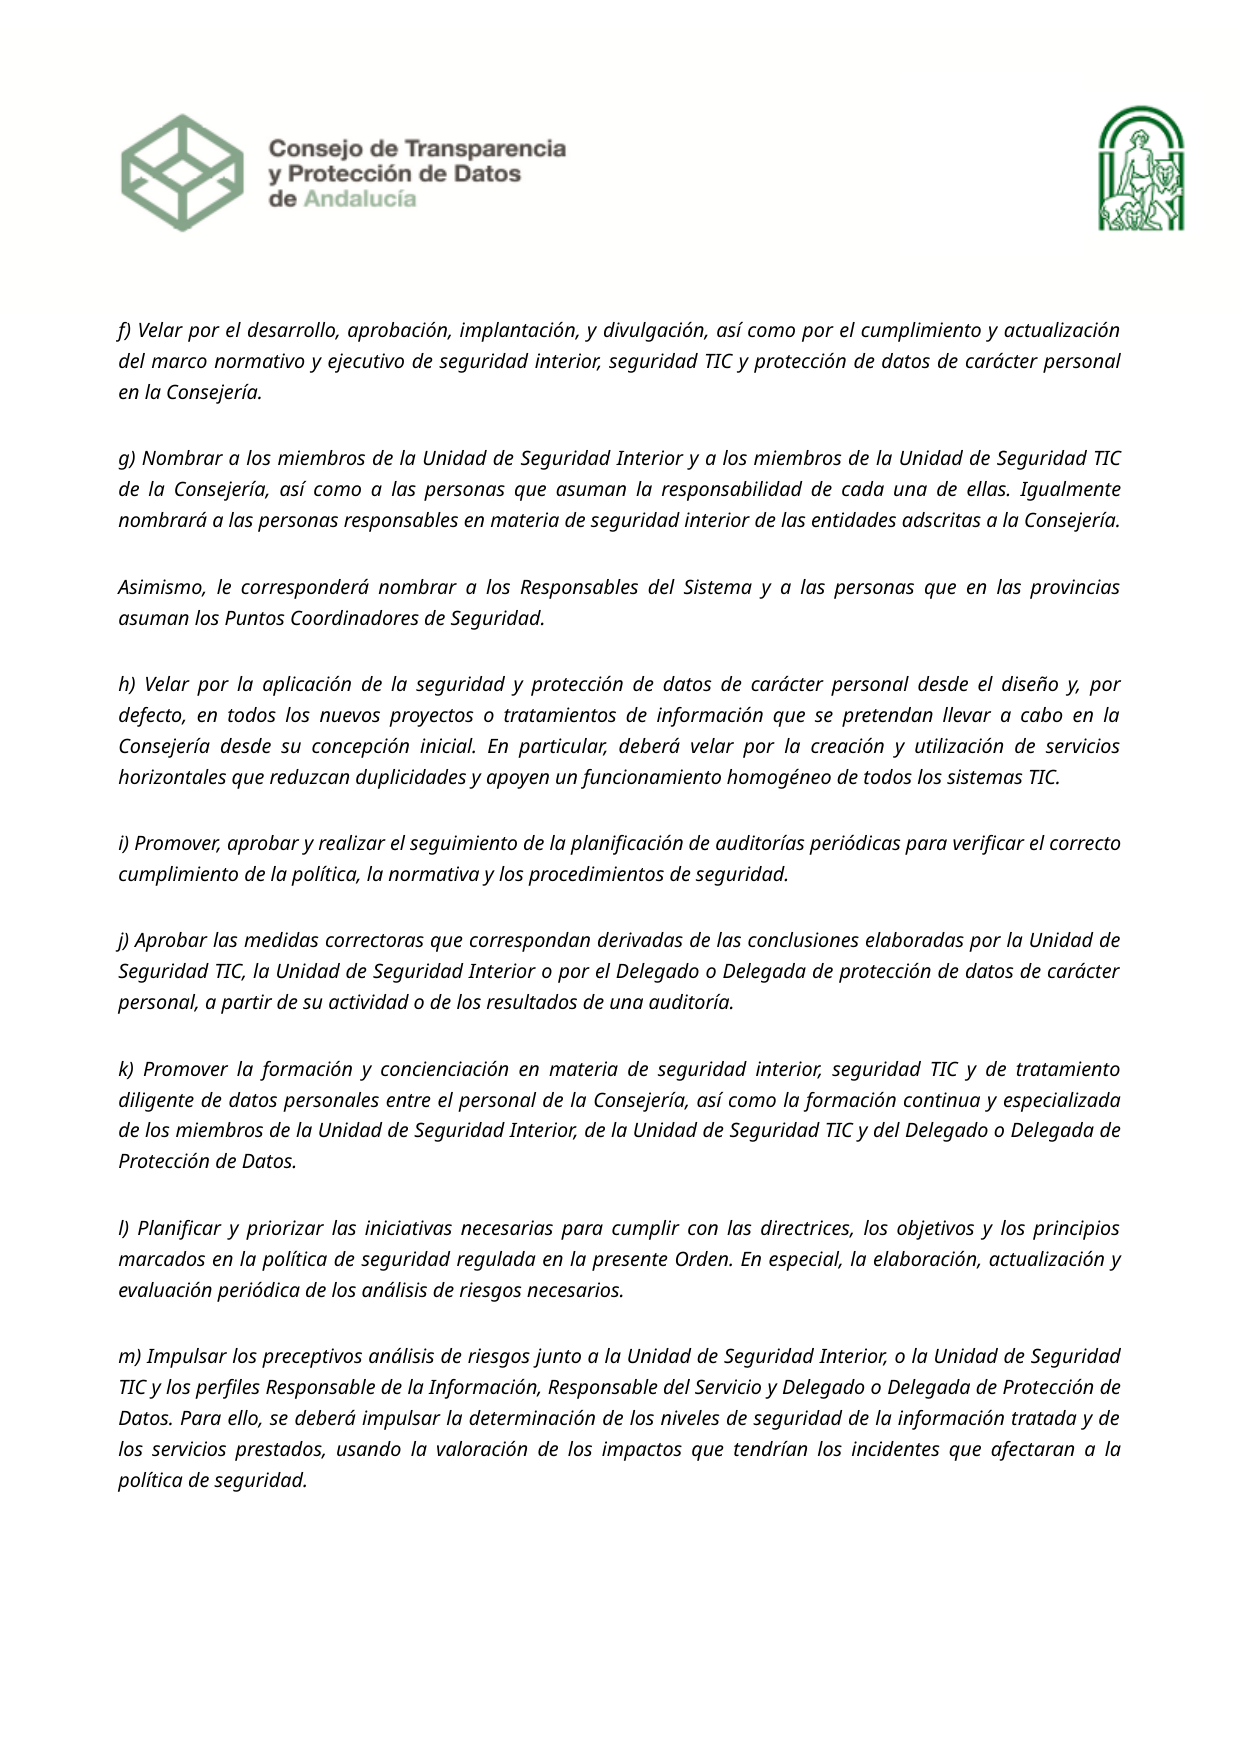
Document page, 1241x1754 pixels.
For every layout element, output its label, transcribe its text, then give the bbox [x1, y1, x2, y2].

text l) Planificar y priorizar las iniciativas necesarias para cumplir con las directrices, los objetivos y los principios marcados en la política de seguridad regulada en la presente Orden. En especial, la elaboración, actualización y evaluación periódica de los análisis de riesgos necesarios. [118, 1214, 1122, 1303]
text f) Velar por el desarrollo, aprobación, implantación, y divulgación, así como por el cumplimiento y actualización del marco normativo y ejecutivo de seguridad interior, seguridad TIC y protección de datos de carácter personal en la Consejería. [118, 313, 1122, 405]
text h) Velar por la aplicación de la seguridad y protección de datos de carácter personal desde el diseño y, por defecto, en todos los nuevos proyectos o tratamientos de información que se pretendan llevar a cabo en la Consejería desde su concepción inicial. En particular, deberá velar por la creación y utilización de servicios horizontales que reduzcan duplicidades y apoyen un funcionamiento homogéneo de todos los sistemas TIC. [118, 670, 1122, 790]
text k) Promover la formación y concienciación en materia de seguridad interior, seguridad TIC y de tratamiento diligente de datos personales entre el personal de la Consejería, así como la formación continua y especializada de los miembros de la Unidad de Seguridad Interior, de la Unidad de Seguridad TIC y del Delegado o Delegada de Protección de Datos. [118, 1055, 1122, 1175]
text j) Aprobar las medidas correctoras que correspondan derivadas de las conclusiones elaboradas por la Unidad de Seguridad TIC, la Unidad de Seguridad Interior o por el Delegado o Delegada de protección de datos de carácter personal, a partir de su actividad o de los resultados de una auditoría. [118, 927, 1122, 1016]
text Asimismo, le corresponderá nombrar a los Responsables del Sistema y a las personas que en las provincias asuman los Puntos Coordinadores de Seguridad. [118, 573, 1122, 631]
text m) Impulsar los preceptivos análisis de riesgos junto a la Unidad de Seguridad Interior, o la Unidad de Seguridad TIC y los perfiles Responsable de la Información, Responsable del Servicio y Delegado o Delegada de Protección de Datos. Para ello, se deberá impulsar la determinación de los niveles de seguridad de la información tratada y de los servicios prestados, usando la valoración de los impactos que tendrían los incidentes que afectaran a la política de seguridad. [118, 1342, 1122, 1493]
text i) Promover, aprobar y realizar el seguimiento de la planificación de auditorías periódicas para verificar el correcto cumplimiento de la política, la normativa y los procedimientos de seguridad. [118, 829, 1122, 887]
text g) Nombrar a los miembros de la Unidad de Seguridad Interior y a los miembros de la Unidad de Seguridad TIC de la Consejería, así como a las personas que asuman la responsabilidad de cada una de ellas. Igualmente nombrará a las personas responsables en materia de seguridad interior de las entidades adscritas a la Consejería. [118, 445, 1122, 533]
